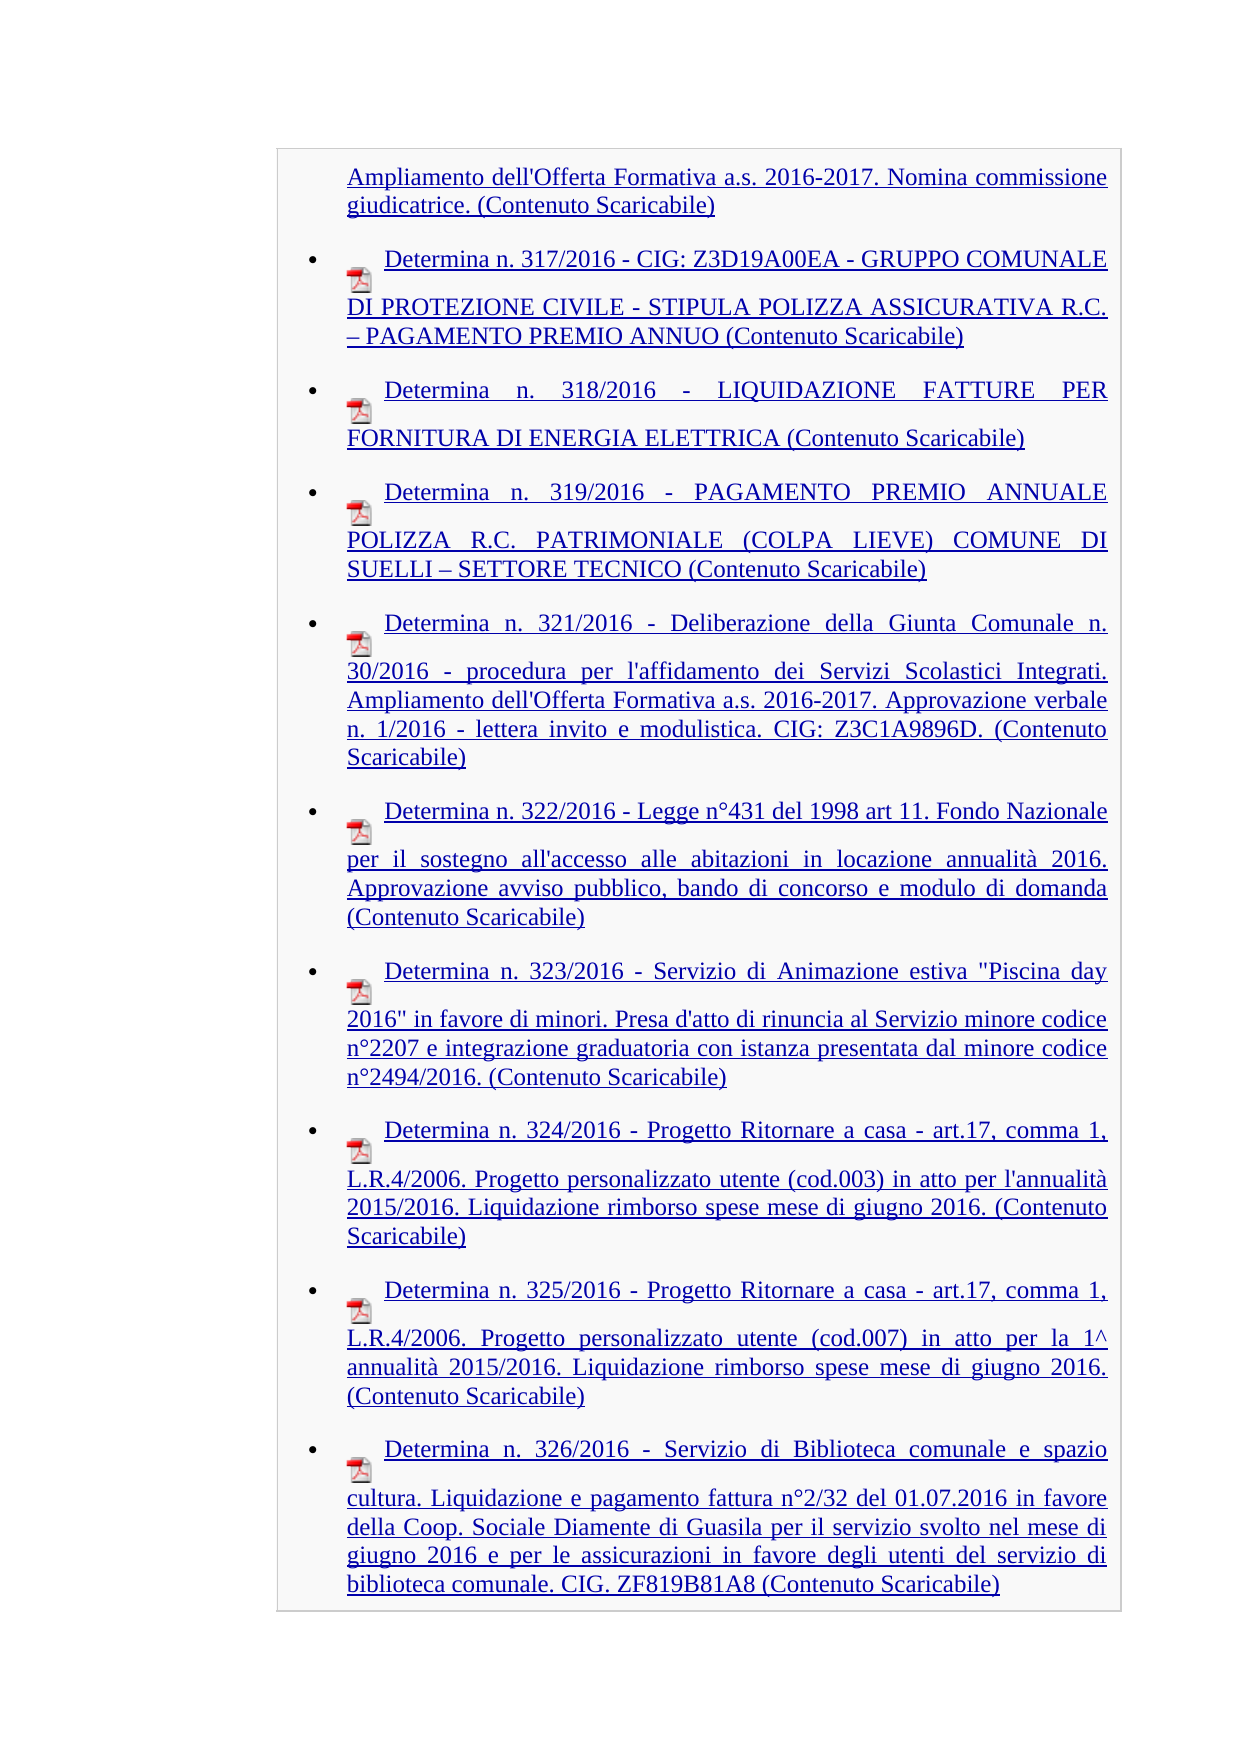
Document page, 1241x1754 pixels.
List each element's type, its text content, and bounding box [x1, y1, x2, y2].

list Determina n. 321/2016 - Deliberazione della Giunta Comunale n. 30/2016 - procedura per l'affidamento dei Servizi Scolastici Integrati. Ampliamento dell'Offerta Formativa a.s. 2016-2017. Approvazione verbale n. 1/2016 - lettera invito e modulistica. CIG: Z3C1A9896D. (Contenuto Scaricabile) [278, 594, 1120, 771]
list Ampliamento dell'Offerta Formativa a.s. 2016-2017. Nomina commissione giudicatrice. (Contenuto Scaricabile) [278, 149, 1120, 219]
list Determina n. 318/2016 - LIQUIDAZIONE FATTURE PER FORNITURA DI ENERGIA ELETTRICA (Contenuto Scaricabile) [278, 361, 1120, 452]
list Determina n. 323/2016 - Servizio di Animazione estiva "Piscina day 2016" in favore di minori. Presa d'atto di rinuncia al Servizio minore codice n°2207 e integrazione graduatoria con istanza presentata dal minore codice n°2494/2016. (Contenuto Scaricabile) [278, 942, 1120, 1090]
list Determina n. 325/2016 - Progetto Ritornare a casa - art.17, comma 1, L.R.4/2006. Progetto personalizzato utente (cod.007) in atto per la 1^ annualità 2015/2016. Liquidazione rimborso spese mese di giugno 2016. (Contenuto Scaricabile) [278, 1261, 1120, 1409]
list Determina n. 317/2016 - CIG: Z3D19A00EA - GRUPPO COMUNALE DI PROTEZIONE CIVILE - STIPULA POLIZZA ASSICURATIVA R.C. – PAGAMENTO PREMIO ANNUO (Contenuto Scaricabile) [278, 230, 1120, 350]
list Determina n. 324/2016 - Progetto Ritornare a casa - art.17, comma 1, L.R.4/2006. Progetto personalizzato utente (cod.003) in atto per l'annualità 2015/2016. Liquidazione rimborso spese mese di giugno 2016. (Contenuto Scaricabile) [278, 1101, 1120, 1250]
list Determina n. 326/2016 - Servizio di Biblioteca comunale e spazio cultura. Liquidazione e pagamento fattura n°2/32 del 01.07.2016 in favore della Coop. Sociale Diamente di Guasila per il servizio svolto nel mese di giugno 2016 e per le assicurazioni in favore degli utenti del servizio di biblioteca comunale. CIG. ZF819B81A8 (Contenuto Scaricabile) [278, 1421, 1120, 1610]
list Determina n. 322/2016 - Legge n°431 del 1998 art 11. Fondo Nazionale per il sostegno all'accesso alle abitazioni in locazione annualità 2016. Approvazione avviso pubblico, bando di concorso e modulo di domanda (Contenuto Scaricabile) [278, 782, 1120, 931]
list Determina n. 319/2016 - PAGAMENTO PREMIO ANNUALE POLIZZA R.C. PATRIMONIALE (COLPA LIEVE) COMUNE DI SUELLI – SETTORE TECNICO (Contenuto Scaricabile) [278, 463, 1120, 583]
